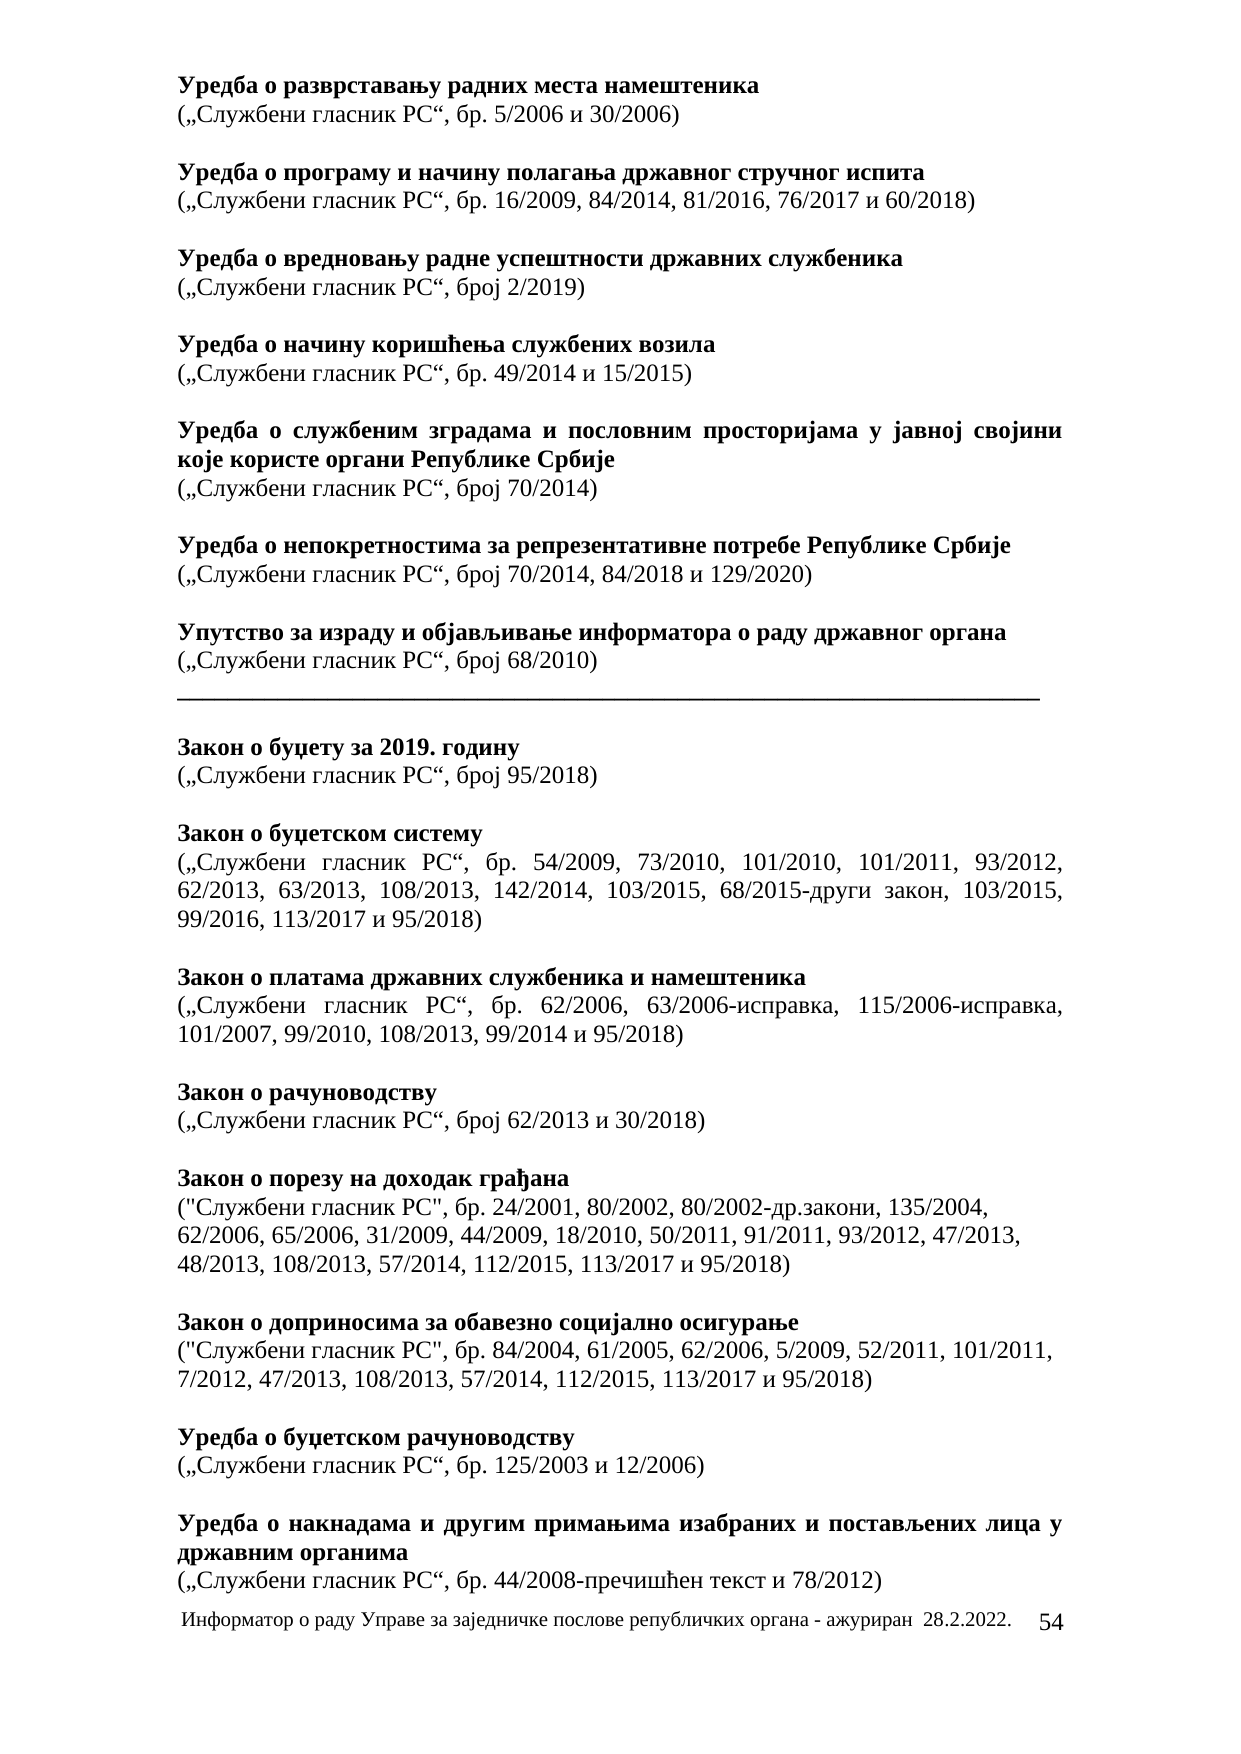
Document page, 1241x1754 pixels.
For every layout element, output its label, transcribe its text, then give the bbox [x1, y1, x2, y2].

text Уредба о службеним зградама и пословним просторијама у јавној својини које користе органи Републике Србије [177, 416, 1063, 473]
text Уредба о програму и начину полагања државног стручног испита [177, 157, 1063, 186]
text Уредба о непокретностима за репрезентативне потребе Републике Србије [177, 531, 1063, 559]
text _____________________________________________________________________ [177, 674, 1063, 703]
text („Службени гласник РС“, бр. 54/2009, 73/2010, 101/2010, 101/2011, 93/2012, 62/2013, 63/2013, 108/2013, 142/2014, 103/2015, 68/2015-други закон, 103/2015, 99/2016, 113/2017 и 95/2018) [177, 847, 1063, 933]
text („Службени гласник РС“, бр. 16/2009, 84/2014, 81/2016, 76/2017 и 60/2018) [177, 186, 1063, 214]
text Закон о буџетском систему [177, 818, 1063, 847]
text Уредба о начину коришћења службених возила [177, 329, 1063, 358]
text („Службени гласник РС“, број 68/2010) [177, 646, 1063, 674]
text („Службени гласник РС“, број 62/2013 и 30/2018) [177, 1106, 1063, 1134]
text ("Службени гласник РС", бр. 24/2001, 80/2002, 80/2002-др.закони, 135/2004, 62/2006, 65/2006, 31/2009, 44/2009, 18/2010, 50/2011, 91/2011, 93/2012, 47/2013, 48/2013, 108/2013, 57/2014, 112/2015, 113/2017 и 95/2018) [177, 1192, 1063, 1278]
text („Службени гласник РС“, бр. 125/2003 и 12/2006) [177, 1451, 1063, 1479]
text ("Службени гласник РС", бр. 84/2004, 61/2005, 62/2006, 5/2009, 52/2011, 101/2011, 7/2012, 47/2013, 108/2013, 57/2014, 112/2015, 113/2017 и 95/2018) [177, 1336, 1063, 1393]
text Уредба о вредновању радне успештности државних службеника [177, 243, 1063, 272]
text („Службени гласник РС“, број 2/2019) [177, 272, 1063, 301]
text Закон о буџету за 2019. годину [177, 732, 1063, 761]
text („Службени гласник РС“, број 70/2014, 84/2018 и 129/2020) [177, 559, 1063, 588]
text Уредба о накнадама и другим примањима изабраних и постављених лица у државним органима [177, 1508, 1063, 1566]
text Закон о доприносима за обавезно социјално осигурање [177, 1307, 1063, 1336]
text Упутство за израду и објављивање информатора о раду државног органа [177, 617, 1063, 646]
text Закон о платама државних службеника и намештеника [177, 962, 1063, 991]
text („Службени гласник РС“, број 70/2014) [177, 473, 1063, 502]
text („Службени гласник РС“, бр. 44/2008-пречишћен текст и 78/2012) [177, 1566, 1063, 1594]
text („Службени гласник РС“, бр. 49/2014 и 15/2015) [177, 358, 1063, 387]
text („Службени гласник РС“, бр. 62/2006, 63/2006-исправка, 115/2006-исправка, 101/2007, 99/2010, 108/2013, 99/2014 и 95/2018) [177, 991, 1063, 1048]
text („Службени гласник РС“, број 95/2018) [177, 761, 1063, 789]
text Уредба о буџетском рачуноводству [177, 1422, 1063, 1451]
text („Службени гласник РС“, бр. 5/2006 и 30/2006) [177, 99, 1063, 128]
text Закон о рачуноводству [177, 1077, 1063, 1106]
text Уредба о разврставању радних места намештеника [177, 71, 1063, 99]
text Закон о порезу на доходак грађана [177, 1163, 1063, 1192]
